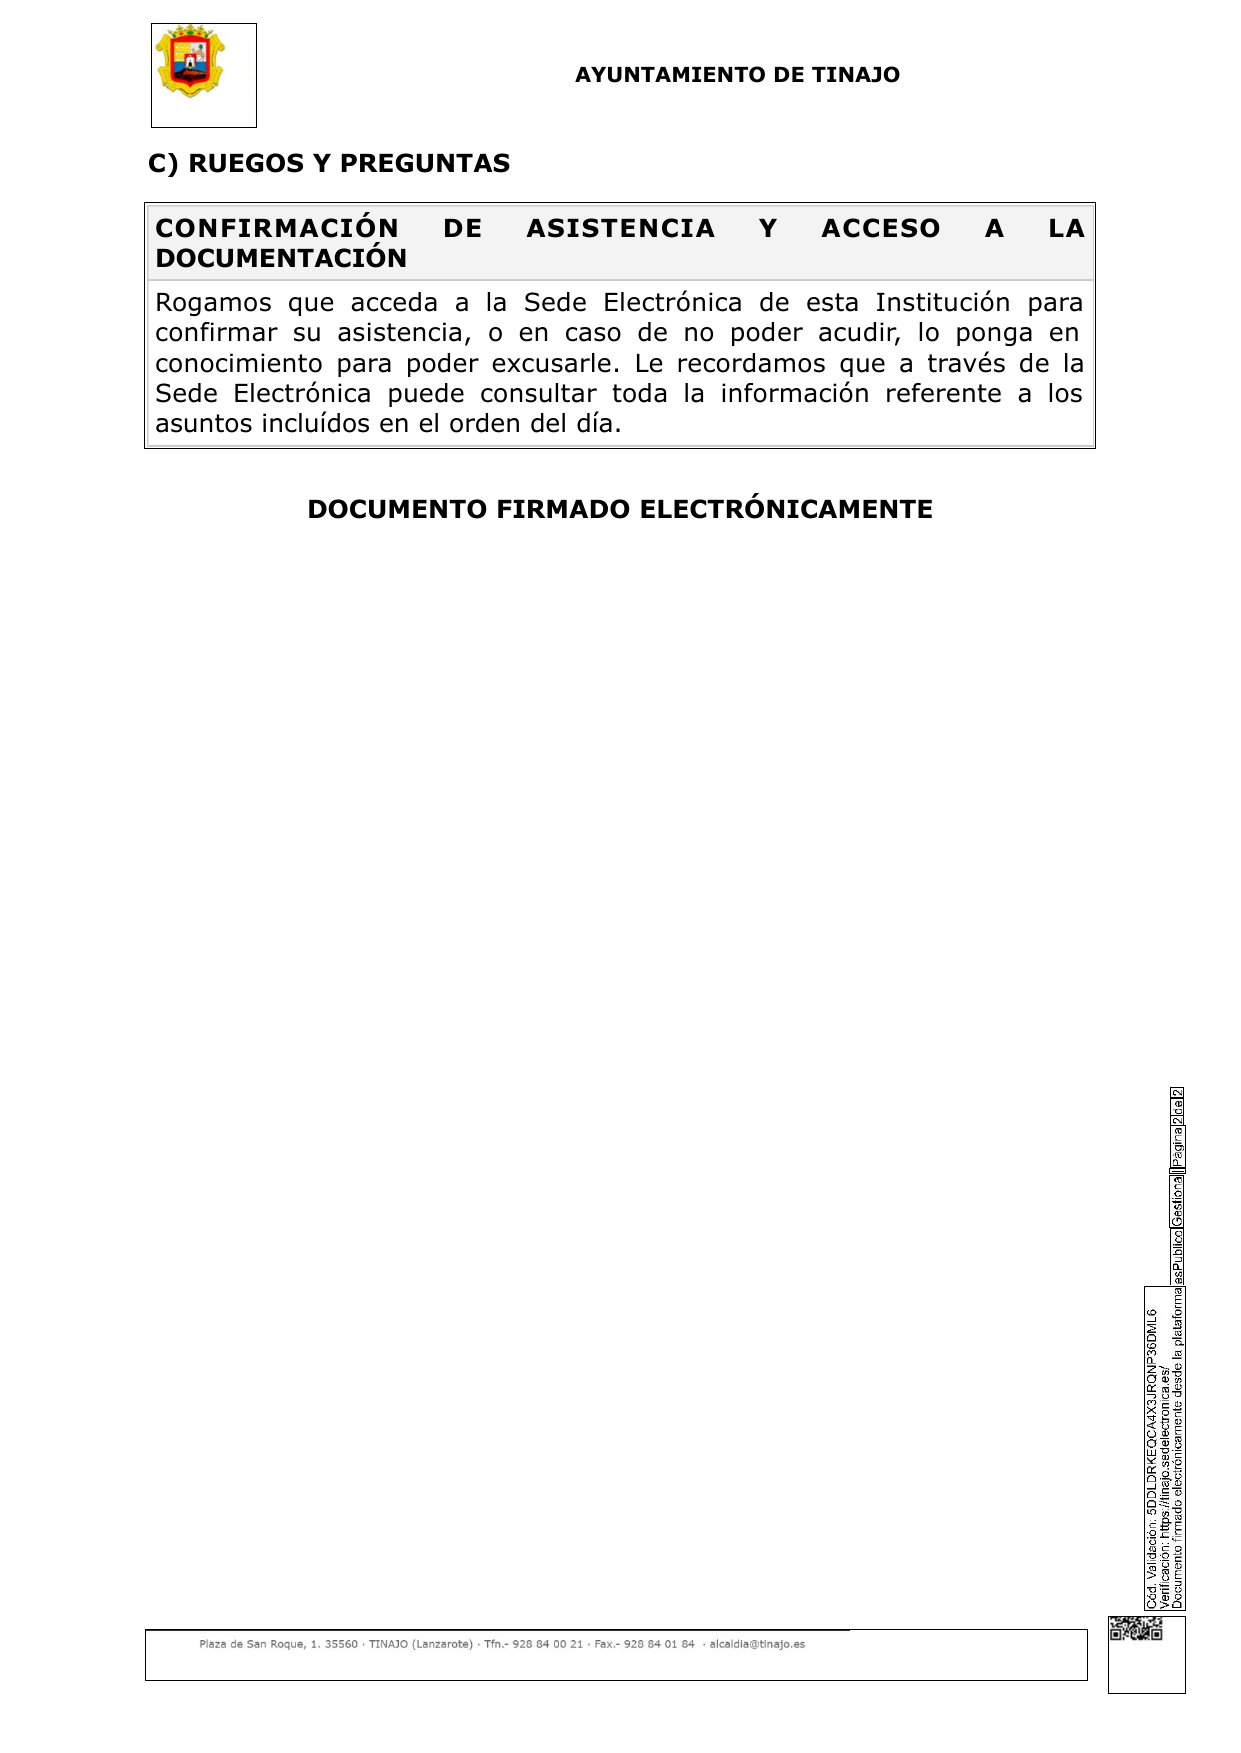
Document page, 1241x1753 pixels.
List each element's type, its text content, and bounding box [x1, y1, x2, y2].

picture [1170, 1169, 1185, 1173]
picture [1171, 1099, 1183, 1115]
text LA [1048, 213, 1110, 243]
text CONFIRMACIÓN [155, 213, 433, 243]
text ACCESO [821, 213, 966, 243]
text Sede Electrónica puede consultar toda la información referente a los [155, 378, 1110, 408]
picture [1145, 1287, 1185, 1610]
picture [152, 24, 256, 127]
text ASISTENCIA [526, 213, 740, 243]
text confirmar su asistencia, o en caso de no poder acudir, lo ponga en [155, 318, 1110, 348]
text Rogamos que acceda a la Sede Electrónica de esta Institución para [155, 287, 1110, 318]
picture [1171, 1126, 1185, 1167]
text DOCUMENTACIÓN [155, 243, 433, 273]
picture [1109, 1617, 1185, 1693]
text Y [759, 213, 802, 243]
picture [1170, 1176, 1183, 1227]
picture [146, 1630, 1087, 1680]
text asuntos incluídos en el orden del día. [155, 408, 1110, 438]
text conocimiento para poder excusarle. Le recordamos que a través de la [155, 348, 1110, 378]
text DE [443, 213, 507, 243]
text DOCUMENTO FIRMADO ELECTRÓNICAMENTE [307, 494, 958, 524]
picture [1171, 1116, 1183, 1125]
text A [984, 213, 1029, 243]
text AYUNTAMIENTO DE TINAJO [575, 62, 926, 88]
picture [145, 203, 1095, 448]
text C) RUEGOS Y PREGUNTAS [148, 148, 536, 178]
picture [1144, 1229, 1186, 1286]
picture [1171, 1088, 1183, 1097]
